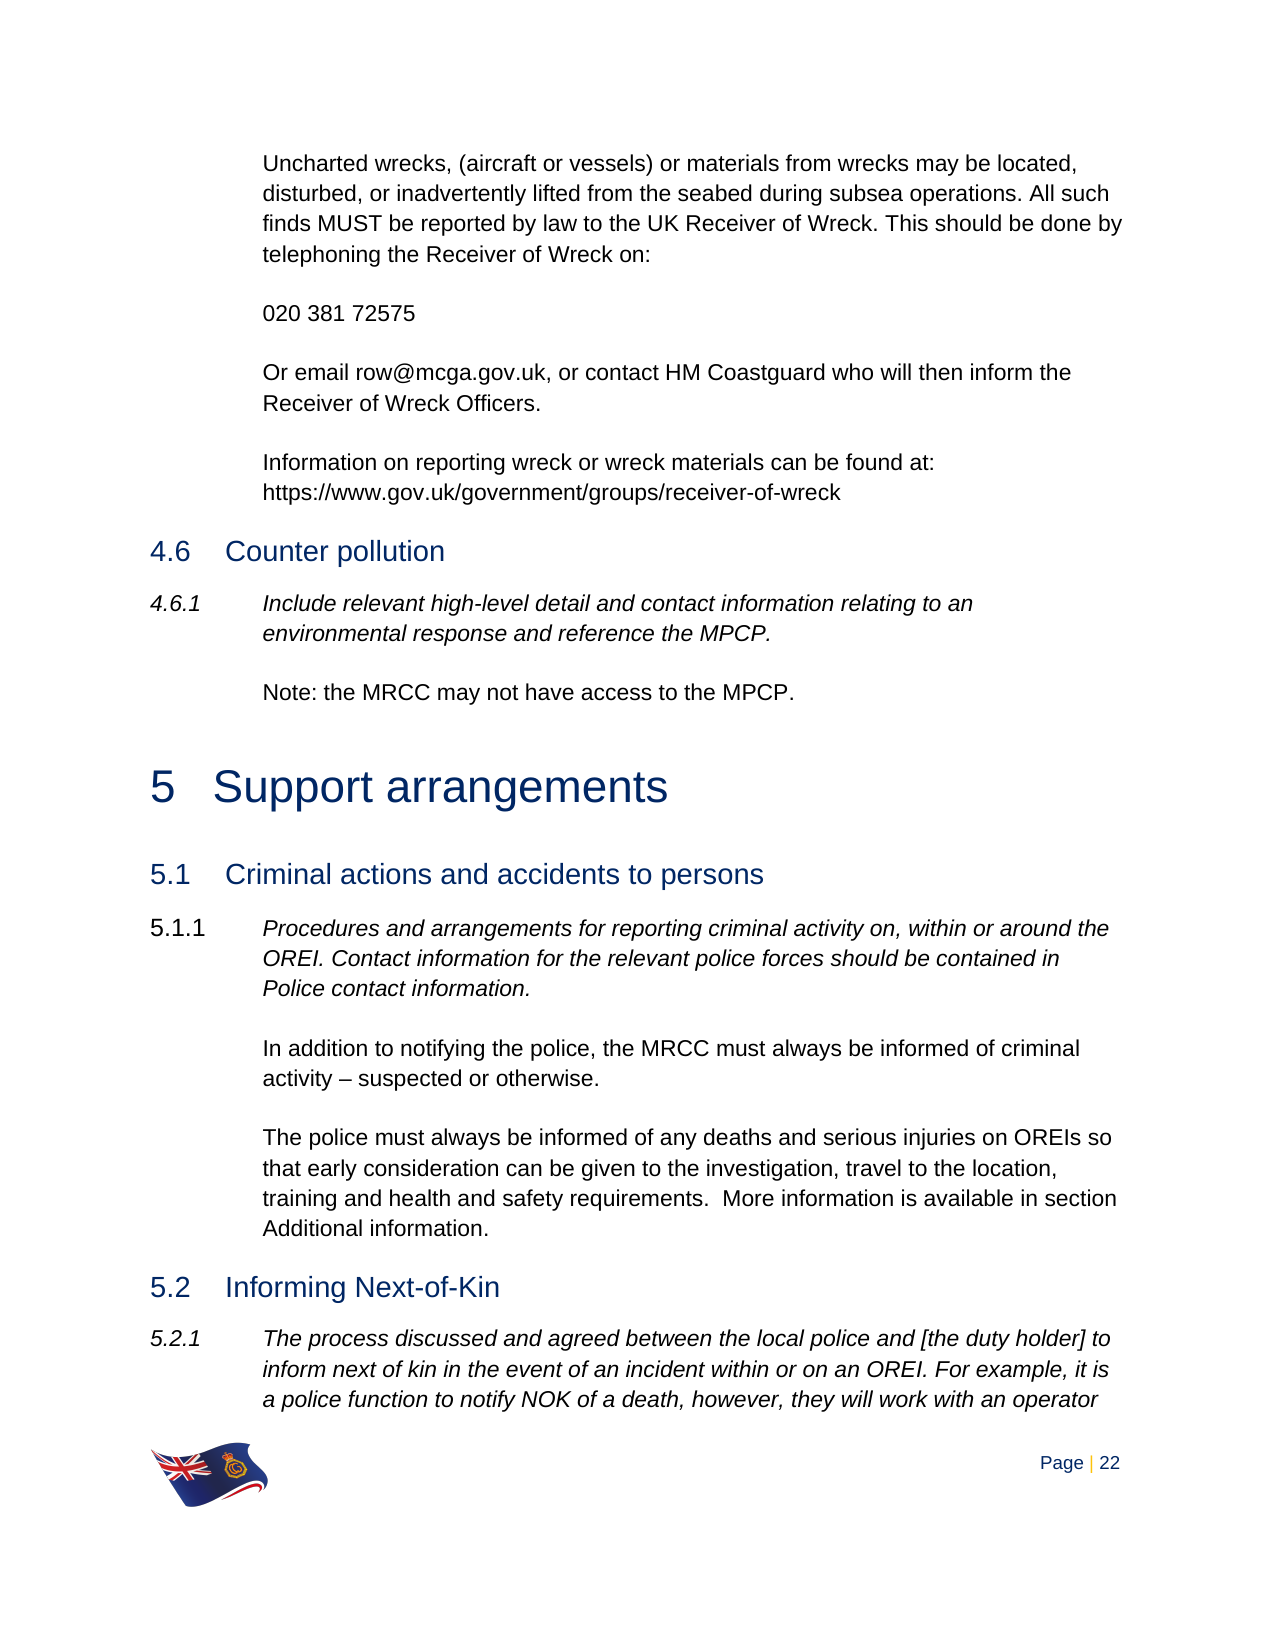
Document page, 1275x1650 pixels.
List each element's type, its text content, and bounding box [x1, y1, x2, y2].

list Include relevant high-level detail and contact information relating to an environmental response and reference the MPCP. [150, 589, 1125, 646]
text Note: the MRCC may not have access to the MPCP. [262, 679, 1125, 706]
text Information on reporting wreck or wreck materials can be found at: https://www.gov.uk/government/groups/receiver-of-wreck [262, 449, 1125, 506]
list Counter pollution [150, 534, 1125, 568]
text Uncharted wrecks, (aircraft or vessels) or materials from wrecks may be located, disturbed, or inadvertently lifted from the seabed during subsea operations. All such finds MUST be reported by law to the UK Receiver of Wreck. This should be done by telephoning the Receiver of Wreck on: [262, 150, 1125, 267]
text Or email row@mcga.gov.uk, or contact HM Coastguard who will then inform the Receiver of Wreck Officers. [262, 359, 1125, 416]
list The process discussed and agreed between the local police and [the duty holder] to inform next of kin in the event of an incident within or on an OREI. For example, it is a police function to notify NOK of a death, however, they will work with an operator [150, 1325, 1125, 1412]
subtitle Support arrangements [150, 759, 1125, 812]
list Informing Next-of-Kin [150, 1270, 1125, 1304]
text 020 381 72575 [262, 300, 1125, 326]
list Criminal actions and accidents to persons [150, 857, 1125, 891]
list Procedures and arrangements for reporting criminal activity on, within or around the OREI. Contact information for the relevant police forces should be contained in 7.19. [150, 913, 1125, 1002]
text The police must always be informed of any deaths and serious injuries on OREIs so that early consideration can be given to the investigation, travel to the location, training and health and safety requirements. More information is available in section 6. [262, 1124, 1125, 1241]
text In addition to notifying the police, the MRCC must always be informed of criminal activity – suspected or otherwise. [262, 1035, 1125, 1091]
